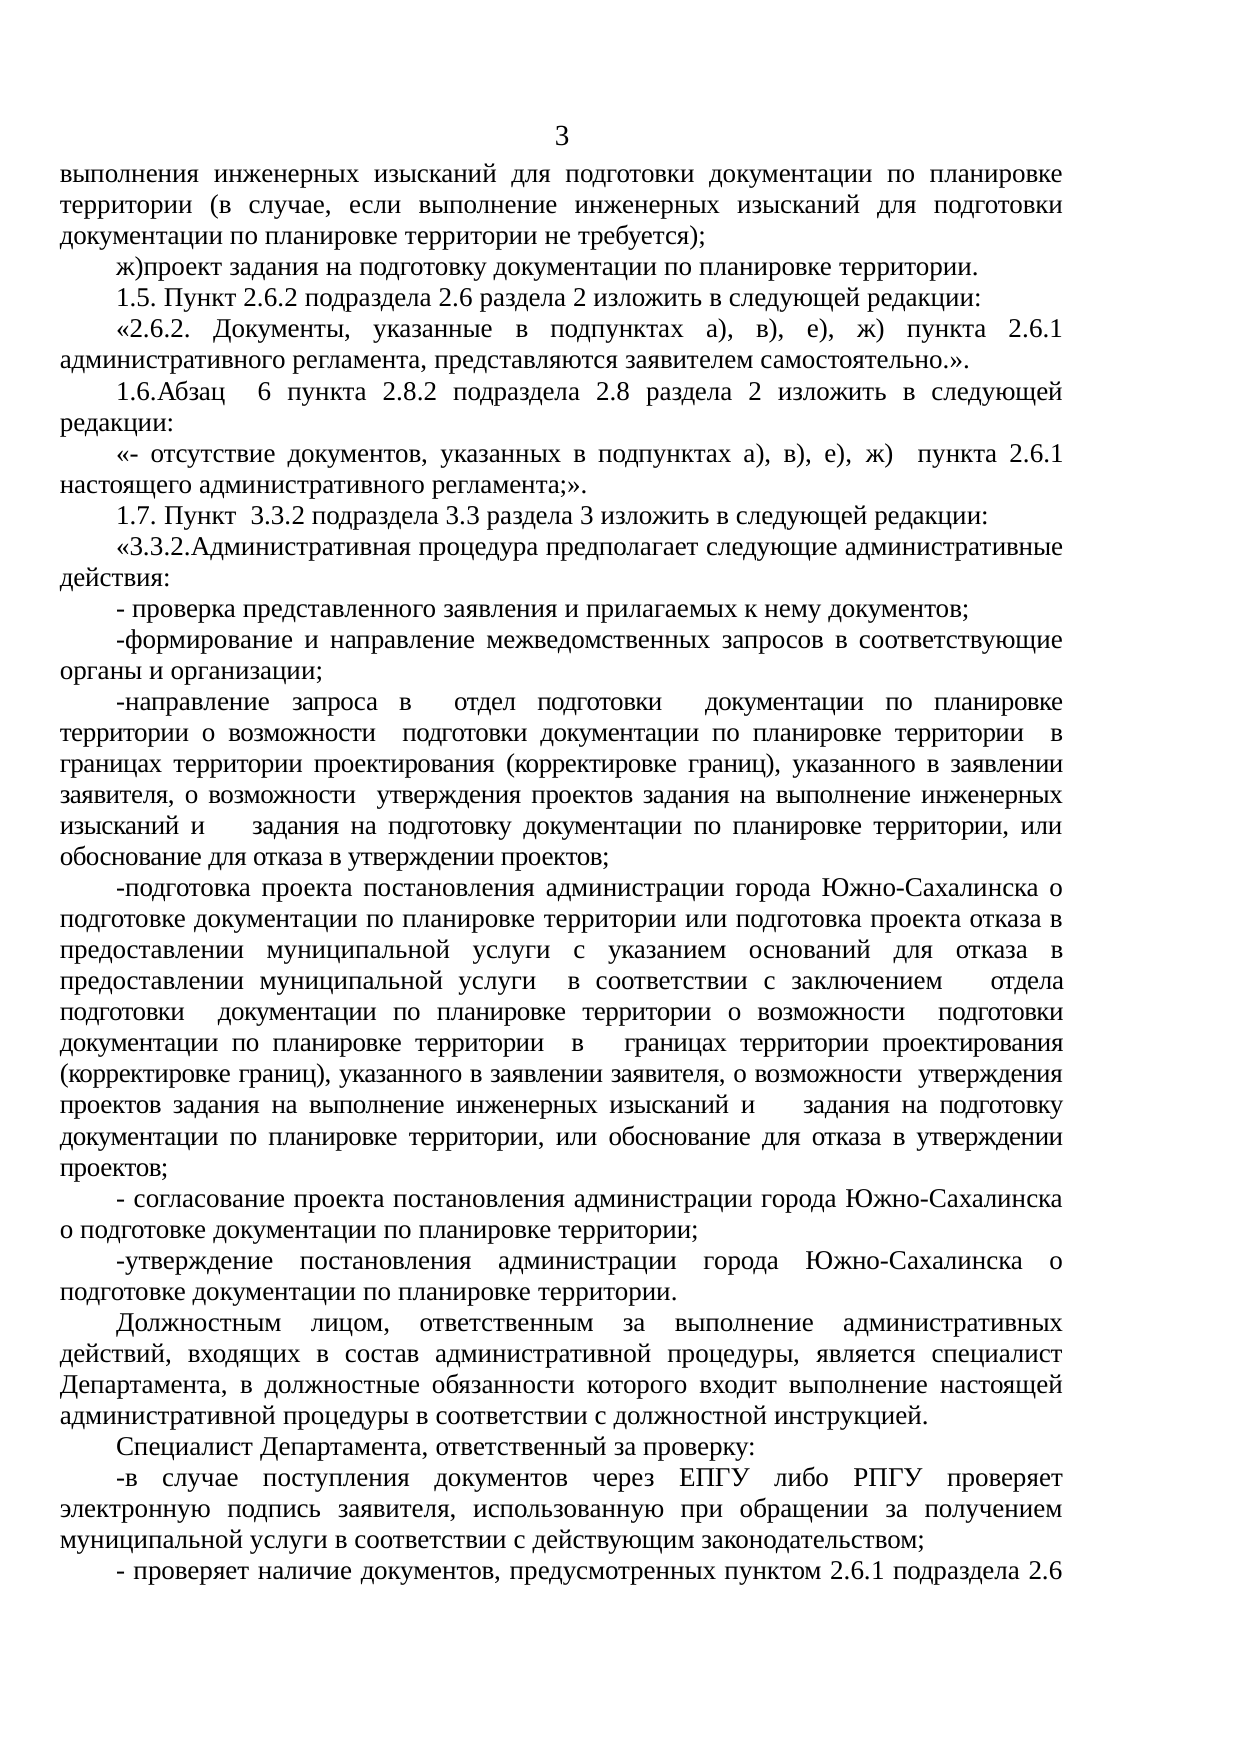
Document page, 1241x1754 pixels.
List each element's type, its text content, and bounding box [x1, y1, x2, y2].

text «- отсутствие документов, указанных в подпунктах а), в), е), ж) пункта 2.6.1 настоящего административного регламента;». [59, 437, 1064, 499]
text -формирование и направление межведомственных запросов в соответствующие органы и организации; [59, 623, 1064, 685]
text - согласование проекта постановления администрации города Южно-Сахалинска о подготовке документации по планировке территории; [59, 1182, 1064, 1244]
text Специалист Департамента, ответственный за проверку: [59, 1430, 1064, 1461]
text выполнения инженерных изысканий для подготовки документации по планировке территории (в случае, если выполнение инженерных изысканий для подготовки документации по планировке территории не требуется); [59, 158, 1064, 251]
text «3.3.2.Административная процедура предполагает следующие административные действия: [59, 530, 1064, 592]
text - проверяет наличие документов, предусмотренных пунктом 2.6.1 подраздела 2.6 [59, 1554, 1064, 1586]
text «2.6.2. Документы, указанные в подпунктах а), в), е), ж) пункта 2.6.1 административного регламента, представляются заявителем самостоятельно.». [59, 313, 1064, 375]
text -направление запроса в отдел подготовки документации по планировке территории о возможности подготовки документации по планировке территории в границах территории проектирования (корректировке границ), указанного в заявлении заявителя, о возможности утверждения проектов задания на выполнение инженерных изысканий и задания на подготовку документации по планировке территории, или обоснование для отказа в утверждении проектов; [59, 685, 1064, 872]
text -утверждение постановления администрации города Южно-Сахалинска о подготовке документации по планировке территории. [59, 1244, 1064, 1306]
text -в случае поступления документов через ЕПГУ либо РПГУ проверяет электронную подпись заявителя, использованную при обращении за получением муниципальной услуги в соответствии с действующим законодательством; [59, 1461, 1064, 1554]
text 1.5. Пункт 2.6.2 подраздела 2.6 раздела 2 изложить в следующей редакции: [59, 282, 1064, 313]
text 1.7. Пункт 3.3.2 подраздела 3.3 раздела 3 изложить в следующей редакции: [59, 499, 1064, 530]
text -подготовка проекта постановления администрации города Южно-Сахалинска о подготовке документации по планировке территории или подготовка проекта отказа в предоставлении муниципальной услуги с указанием оснований для отказа в предоставлении муниципальной услуги в соответствии с заключением отдела подготовки документации по планировке территории о возможности подготовки документации по планировке территории в границах территории проектирования (корректировке границ), указанного в заявлении заявителя, о возможности утверждения проектов задания на выполнение инженерных изысканий и задания на подготовку документации по планировке территории, или обоснование для отказа в утверждении проектов; [59, 872, 1064, 1182]
text Должностным лицом, ответственным за выполнение административных действий, входящих в состав административной процедуры, является специалист Департамента, в должностные обязанности которого входит выполнение настоящей административной процедуры в соответствии с должностной инструкцией. [59, 1306, 1064, 1430]
text - проверка представленного заявления и прилагаемых к нему документов; [59, 592, 1064, 623]
text 1.6.Абзац 6 пункта 2.8.2 подраздела 2.8 раздела 2 изложить в следующей редакции: [59, 375, 1064, 437]
text ж)проект задания на подготовку документации по планировке территории. [59, 251, 1064, 282]
